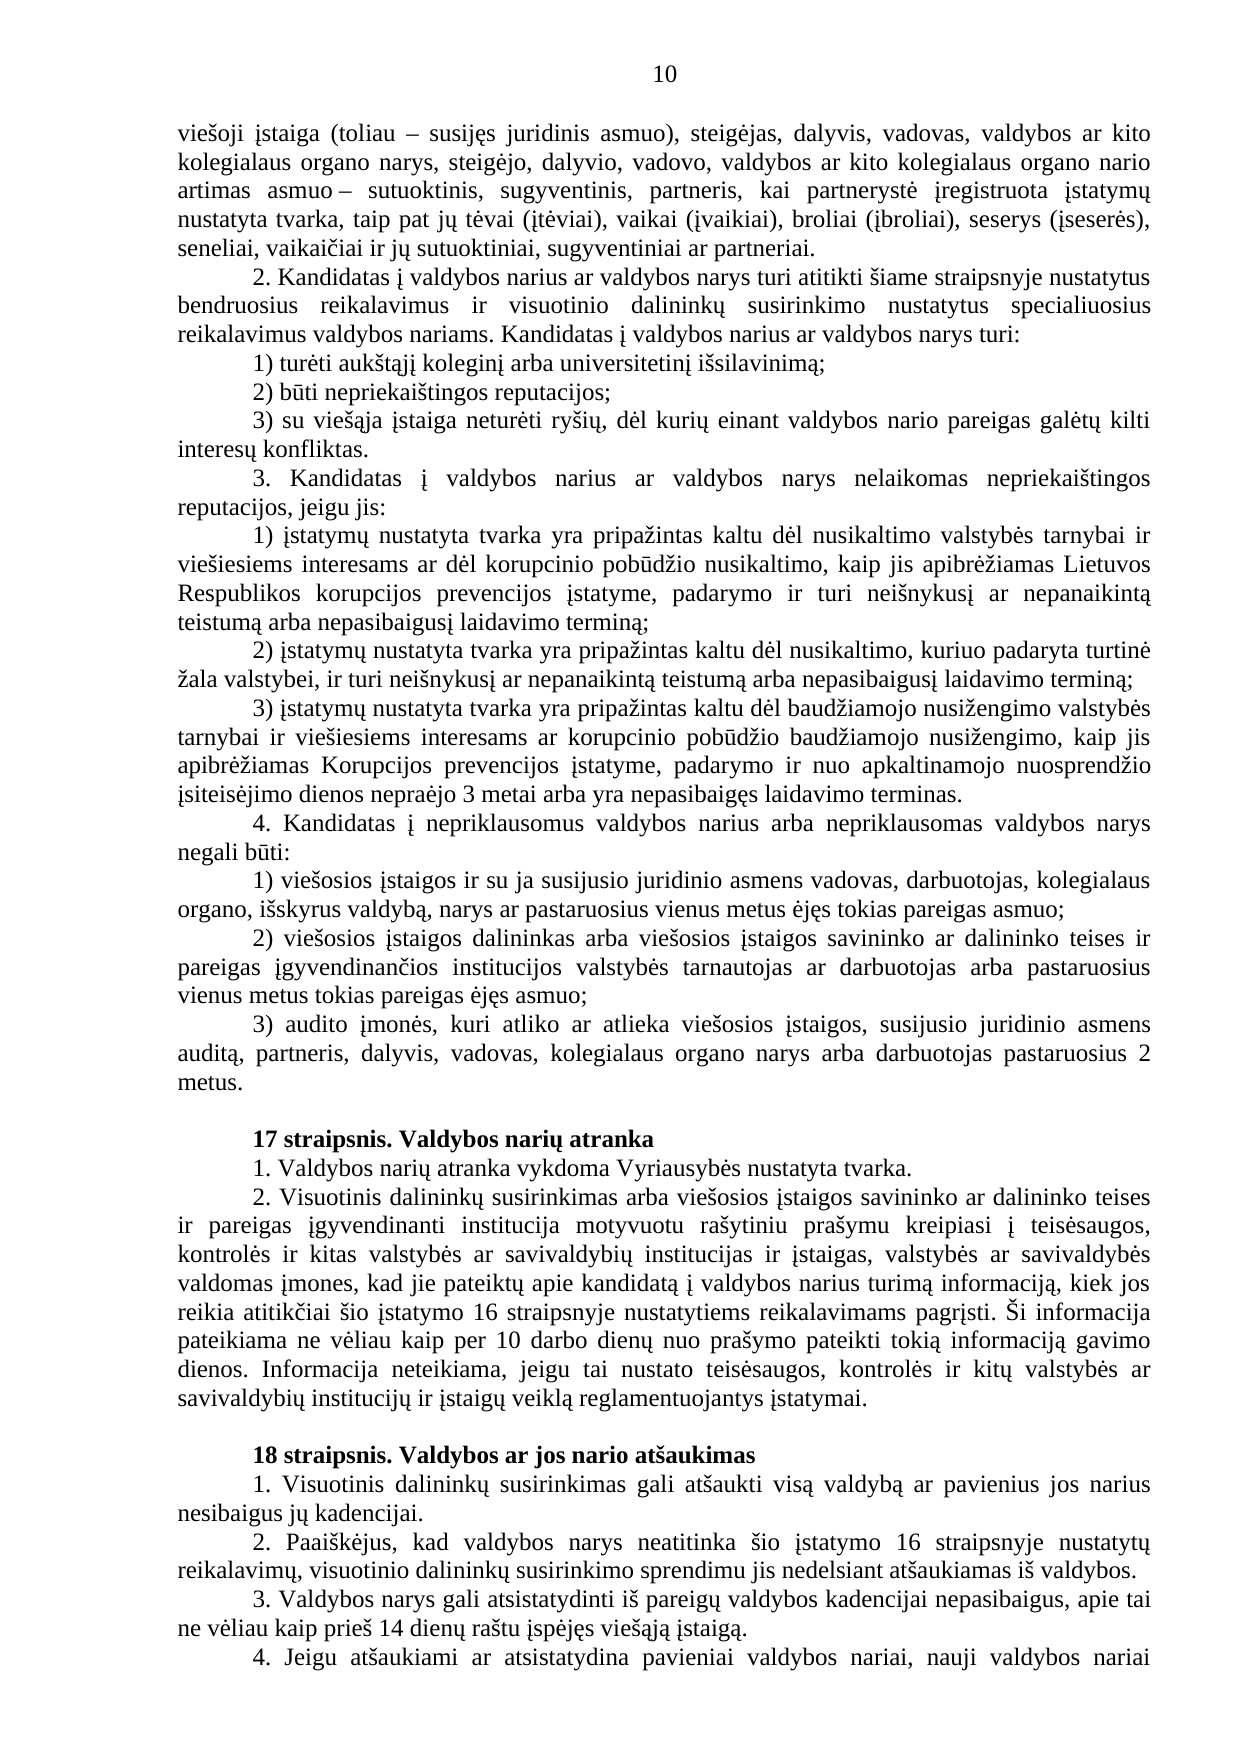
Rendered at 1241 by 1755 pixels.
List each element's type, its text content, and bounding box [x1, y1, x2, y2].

text 1) įstatymų nustatyta tvarka yra pripažintas kaltu dėl nusikaltimo valstybės tarnybai ir viešiesiems interesams ar dėl korupcinio pobūdžio nusikaltimo, kaip jis apibrėžiamas Lietuvos Respublikos korupcijos prevencijos įstatyme, padarymo ir turi neišnykusį ar nepanaikintą teistumą arba nepasibaigusį laidavimo terminą; [177, 521, 1152, 636]
text 2. Kandidatas į valdybos narius ar valdybos narys turi atitikti šiame straipsnyje nustatytus bendruosius reikalavimus ir visuotinio dalininkų susirinkimo nustatytus specialiuosius reikalavimus valdybos nariams. Kandidatas į valdybos narius ar valdybos narys turi: [177, 262, 1152, 348]
text 3. Valdybos narys gali atsistatydinti iš pareigų valdybos kadencijai nepasibaigus, apie tai ne vėliau kaip prieš 14 dienų raštu įspėjęs viešąją įstaigą. [177, 1584, 1152, 1642]
text 1. Valdybos narių atranka vykdoma Vyriausybės nustatyta tvarka. [177, 1153, 1152, 1182]
text 1. Visuotinis dalininkų susirinkimas gali atšaukti visą valdybą ar pavienius jos narius nesibaigus jų kadencijai. [177, 1469, 1152, 1527]
text 3) įstatymų nustatyta tvarka yra pripažintas kaltu dėl baudžiamojo nusižengimo valstybės tarnybai ir viešiesiems interesams ar korupcinio pobūdžio baudžiamojo nusižengimo, kaip jis apibrėžiamas Korupcijos prevencijos įstatyme, padarymo ir nuo apkaltinamojo nuosprendžio įsiteisėjimo dienos nepraėjo 3 metai arba yra nepasibaigęs laidavimo terminas. [177, 693, 1152, 808]
text 3) su viešąja įstaiga neturėti ryšių, dėl kurių einant valdybos nario pareigas galėtų kilti interesų konfliktas. [177, 406, 1152, 463]
text 2) būti nepriekaištingos reputacijos; [177, 377, 1152, 406]
text 2) įstatymų nustatyta tvarka yra pripažintas kaltu dėl nusikaltimo, kuriuo padaryta turtinė žala valstybei, ir turi neišnykusį ar nepanaikintą teistumą arba nepasibaigusį laidavimo terminą; [177, 636, 1152, 693]
text viešoji įstaiga (toliau – susijęs juridinis asmuo), steigėjas, dalyvis, vadovas, valdybos ar kito kolegialaus organo narys, steigėjo, dalyvio, vadovo, valdybos ar kito kolegialaus organo nario artimas asmuo – sutuoktinis, sugyventinis, partneris, kai partnerystė įregistruota įstatymų nustatyta tvarka, taip pat jų tėvai (įtėviai), vaikai (įvaikiai), broliai (įbroliai), seserys (įseserės), seneliai, vaikaičiai ir jų sutuoktiniai, sugyventiniai ar partneriai. [177, 118, 1152, 262]
text 17 straipsnis. Valdybos narių atranka [177, 1124, 1152, 1153]
text 1) turėti aukštąjį koleginį arba universitetinį išsilavinimą; [177, 348, 1152, 377]
text 2. Visuotinis dalininkų susirinkimas arba viešosios įstaigos savininko ar dalininko teises ir pareigas įgyvendinanti institucija motyvuotu rašytiniu prašymu kreipiasi į teisėsaugos, kontrolės ir kitas valstybės ar savivaldybių institucijas ir įstaigas, valstybės ar savivaldybės valdomas įmones, kad jie pateiktų apie kandidatą į valdybos narius turimą informaciją, kiek jos reikia atitikčiai šio įstatymo 16 straipsnyje nustatytiems reikalavimams pagrįsti. Ši informacija pateikiama ne vėliau kaip per 10 darbo dienų nuo prašymo pateikti tokią informaciją gavimo dienos. Informacija neteikiama, jeigu tai nustato teisėsaugos, kontrolės ir kitų valstybės ar savivaldybių institucijų ir įstaigų veiklą reglamentuojantys įstatymai. [177, 1182, 1152, 1412]
text 3) audito įmonės, kuri atliko ar atlieka viešosios įstaigos, susijusio juridinio asmens auditą, partneris, dalyvis, vadovas, kolegialaus organo narys arba darbuotojas pastaruosius 2 metus. [177, 1009, 1152, 1096]
text 3. Kandidatas į valdybos narius ar valdybos narys nelaikomas nepriekaištingos reputacijos, jeigu jis: [177, 463, 1152, 521]
text 2. Paaiškėjus, kad valdybos narys neatitinka šio įstatymo 16 straipsnyje nustatytų reikalavimų, visuotinio dalininkų susirinkimo sprendimu jis nedelsiant atšaukiamas iš valdybos. [177, 1527, 1152, 1584]
text 1) viešosios įstaigos ir su ja susijusio juridinio asmens vadovas, darbuotojas, kolegialaus organo, išskyrus valdybą, narys ar pastaruosius vienus metus ėjęs tokias pareigas asmuo; [177, 866, 1152, 923]
text 2) viešosios įstaigos dalininkas arba viešosios įstaigos savininko ar dalininko teises ir pareigas įgyvendinančios institucijos valstybės tarnautojas ar darbuotojas arba pastaruosius vienus metus tokias pareigas ėjęs asmuo; [177, 923, 1152, 1009]
text 18 straipsnis. Valdybos ar jos nario atšaukimas [177, 1441, 1152, 1469]
text 4. Jeigu atšaukiami ar atsistatydina pavieniai valdybos nariai, nauji valdybos nariai [177, 1642, 1152, 1671]
text 4. Kandidatas į nepriklausomus valdybos narius arba nepriklausomas valdybos narys negali būti: [177, 808, 1152, 866]
